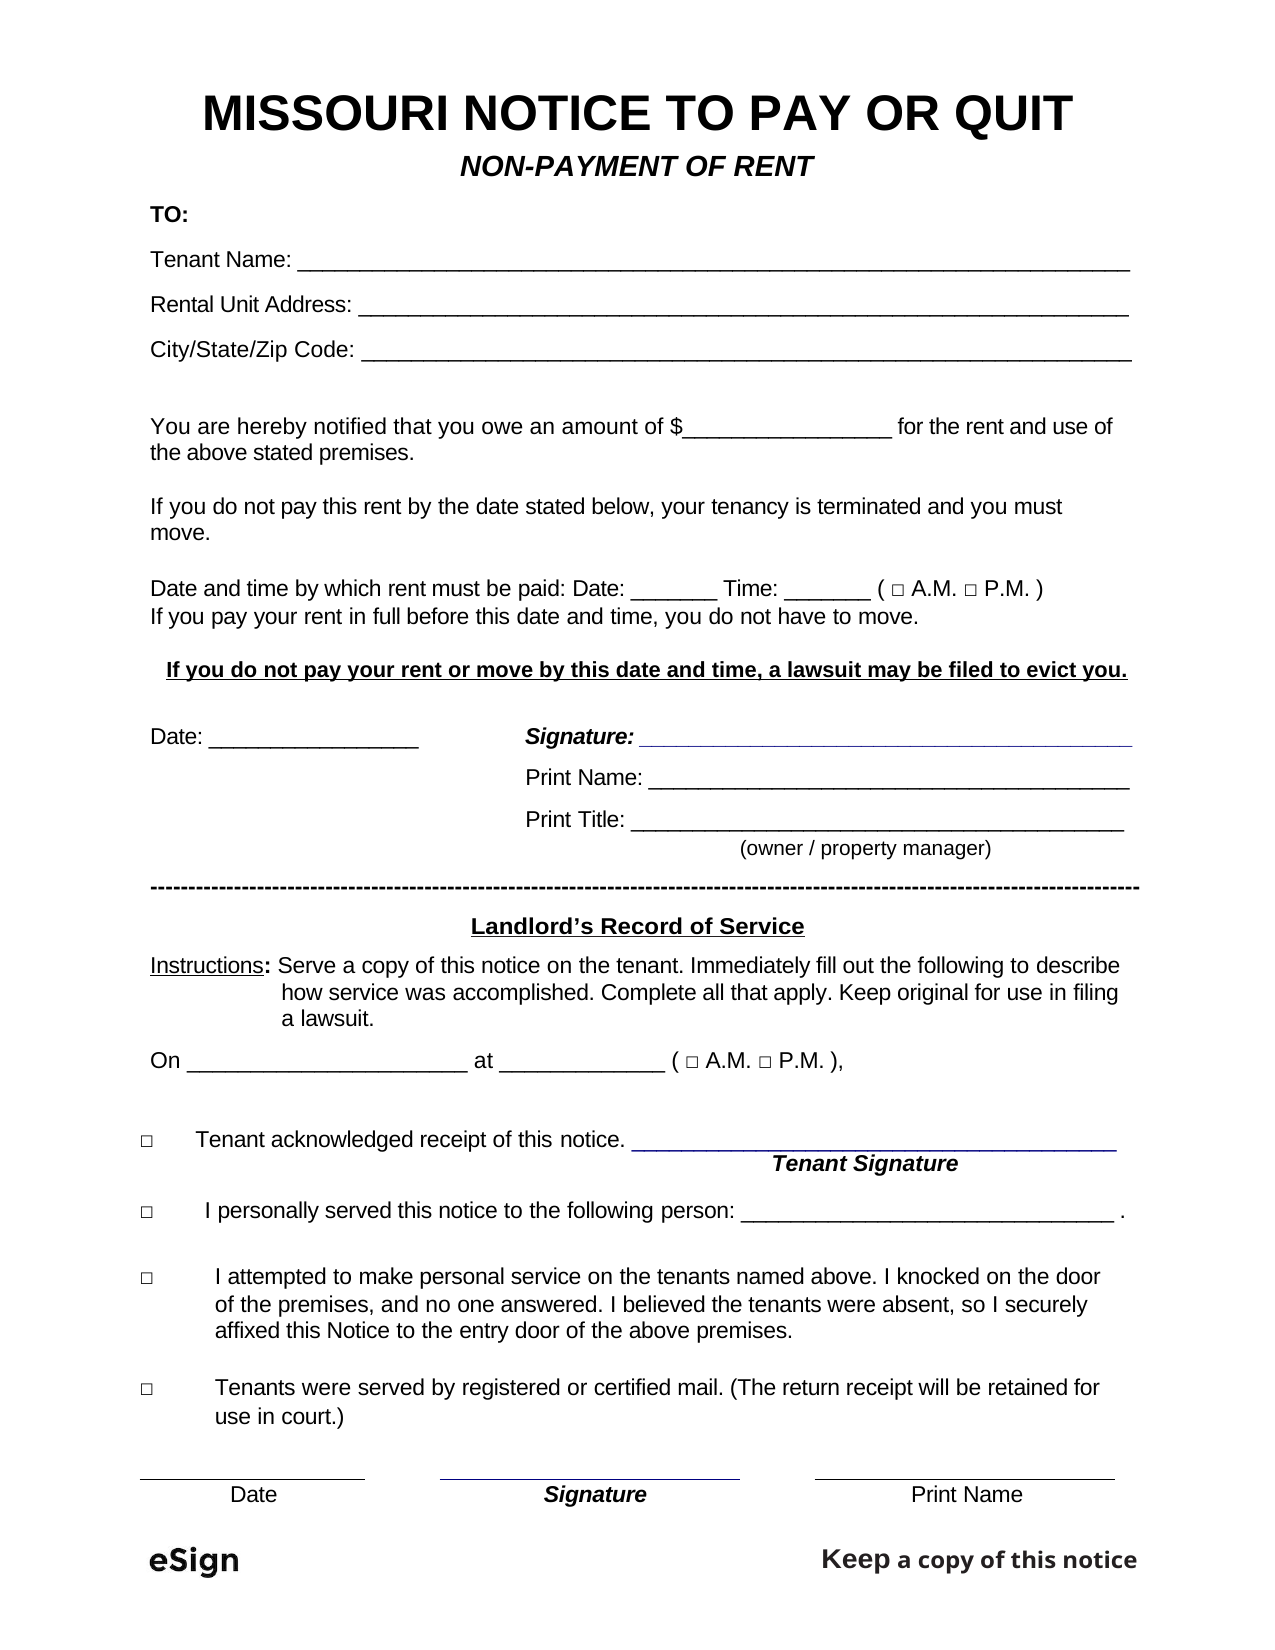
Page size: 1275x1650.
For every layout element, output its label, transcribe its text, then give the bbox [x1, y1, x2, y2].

text Date: _________________ Signature: ________________________________________ [150, 723, 1144, 749]
text Landlord’s Record of Service [139, 912, 1136, 940]
text TO: [150, 201, 1144, 227]
text You are hereby notified that you owe an amount of $_________________ for the rent and use of the above stated premises. [150, 413, 1126, 465]
text (owner / property manager) [664, 836, 1144, 859]
text City/State/Zip Code: ______________________________________________________________ [150, 336, 1144, 362]
text ☐ Tenants were served by registered or certified mail. (The return receipt will be retained for use in court.) [139, 1371, 1125, 1429]
text If you do not pay your rent or move by this date and time, a lawsuit may be filed to evict you. [150, 656, 1144, 683]
text Date and time by which rent must be paid: Date: _______ Time: _______ ( ☐ A.M. ☐ P.M. ) [150, 572, 1122, 603]
text Tenant Signature [664, 1152, 1144, 1176]
text Rental Unit Address: ______________________________________________________________ [150, 291, 1144, 317]
text NON-PAYMENT OF RENT [139, 148, 1136, 182]
text Print Name: _______________________________________ Print Title: ________________________________________ [525, 753, 1132, 836]
text On ______________________ at _____________ ( ☐ A.M. ☐ P.M. ), [150, 1044, 1144, 1075]
text MISSOURI NOTICE TO PAY OR QUIT [139, 83, 1136, 141]
text Date Signature Print Name [139, 1482, 1114, 1508]
text ☐ I attempted to make personal service on the tenants named above. I knocked on the door of the premises, and no one answered. I believed the tenants were absent, so I securely affixed this Notice to the entry door of the above premises. [139, 1260, 1125, 1344]
text Instructions: Serve a copy of this notice on the tenant. Immediately fill out the following to describe how service was accomplished. Complete all that apply. Keep original for use in filing a lawsuit. [150, 952, 1126, 1031]
text If you pay your rent in full before this date and time, you do not have to move. [150, 603, 1122, 630]
text ---------------------------------------------------------------------------------------------------------------------------------- [150, 872, 1144, 900]
text Tenant Name: ___________________________________________________________________ [150, 246, 1144, 272]
text ☐ I personally served this notice to the following person: ______________________________ . [139, 1197, 1144, 1224]
text If you do not pay this rent by the date stated below, your tenancy is terminated and you must move. [150, 493, 1126, 546]
text ☐ Tenant acknowledged receipt of this notice. _______________________________________ [139, 1127, 1144, 1152]
